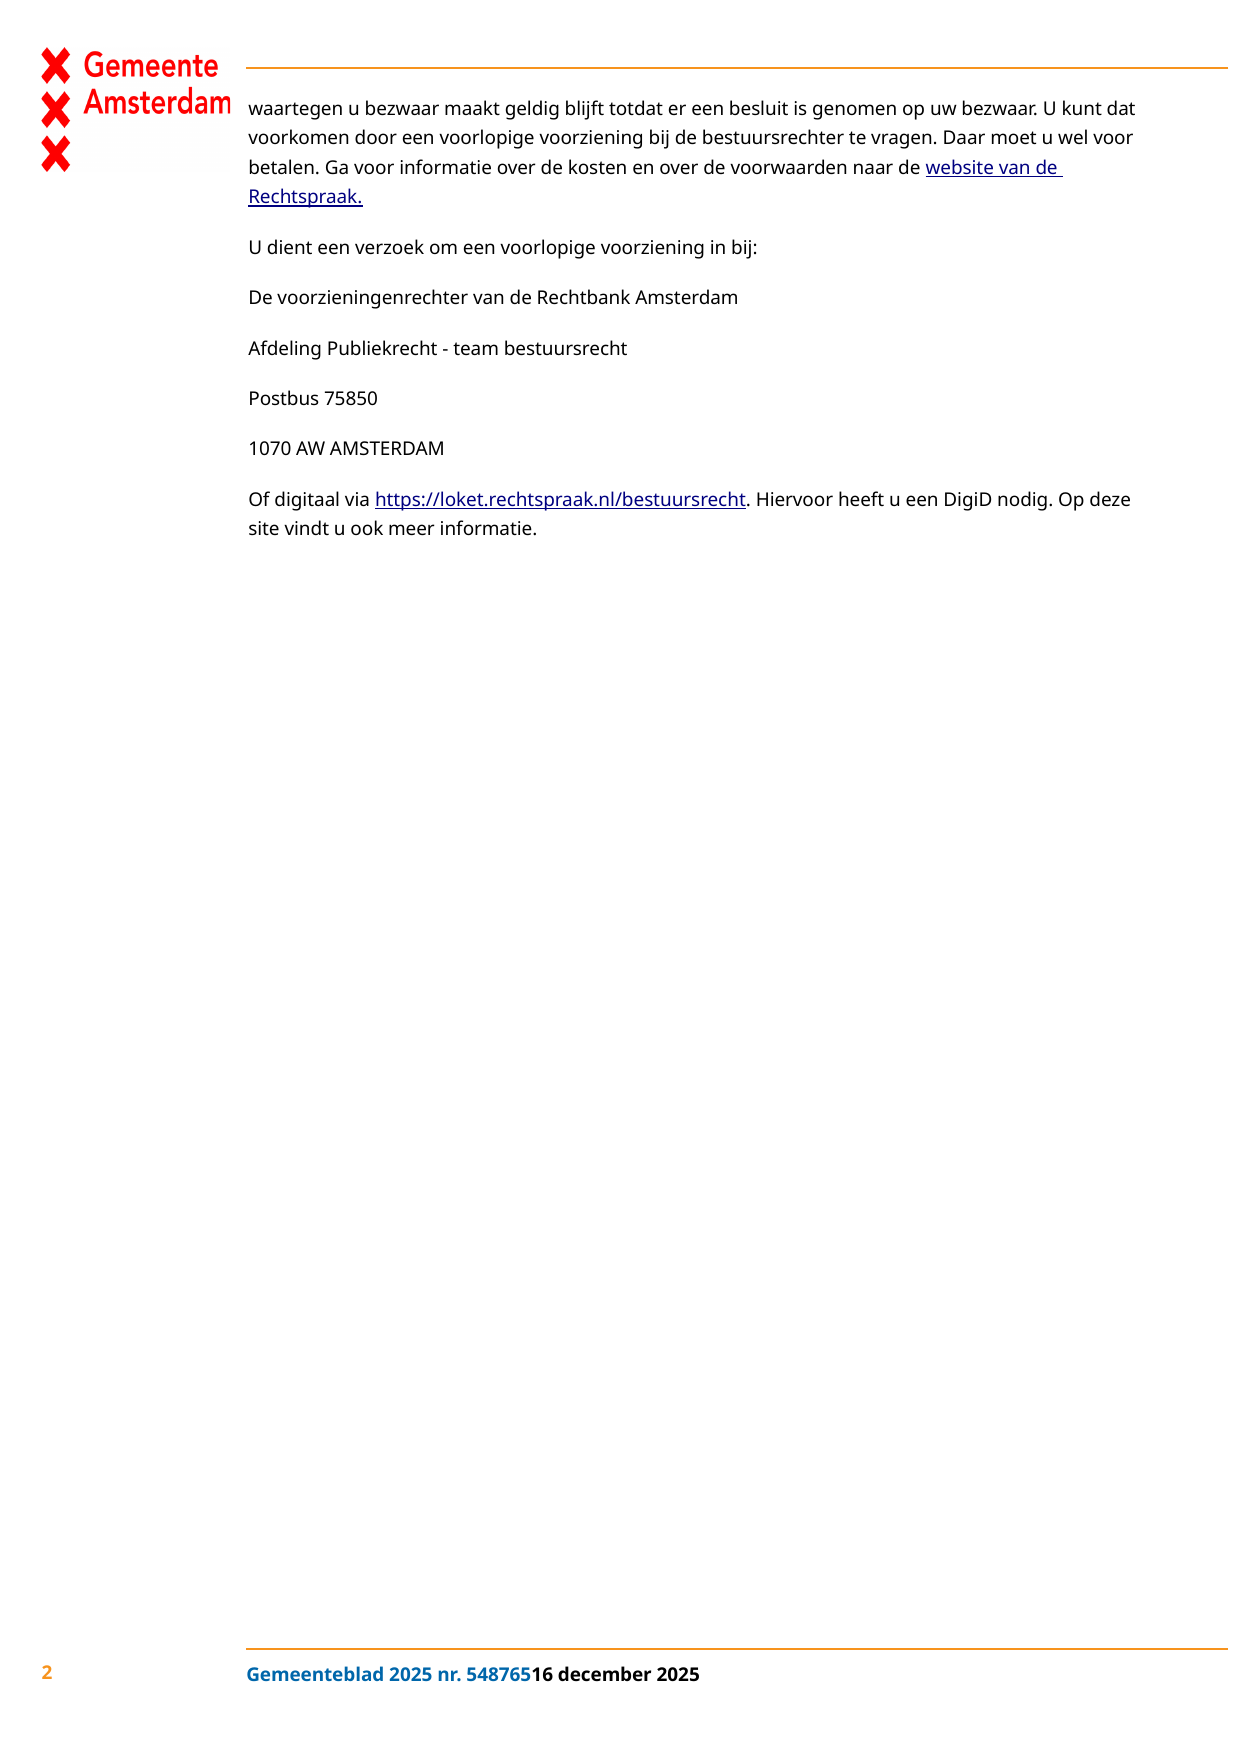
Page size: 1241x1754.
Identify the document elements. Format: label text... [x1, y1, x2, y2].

text Afdeling Publiekrecht - team bestuursrecht [248, 335, 1152, 361]
text waartegen u bezwaar maakt geldig blijft totdat er een besluit is genomen op uw bezwaar. U kunt dat voorkomen door een voorlopige voorziening bij de bestuursrechter te vragen. Daar moet u wel voor betalen. Ga voor informatie over de kosten en over de voorwaarden naar de website van de Rechtspraak. [248, 95, 1152, 209]
text 1070 AW AMSTERDAM [248, 436, 1152, 461]
text U dient een verzoek om een voorlopige voorziening in bij: [248, 234, 1152, 260]
text De voorzieningenrechter van de Rechtbank Amsterdam [248, 284, 1152, 310]
picture [41, 47, 231, 172]
text Of digitaal via https://loket.rechtspraak.nl/bestuursrecht. Hiervoor heeft u een DigiD nodig. Op deze site vindt u ook meer informatie. [248, 486, 1152, 541]
text Postbus 75850 [248, 385, 1152, 411]
